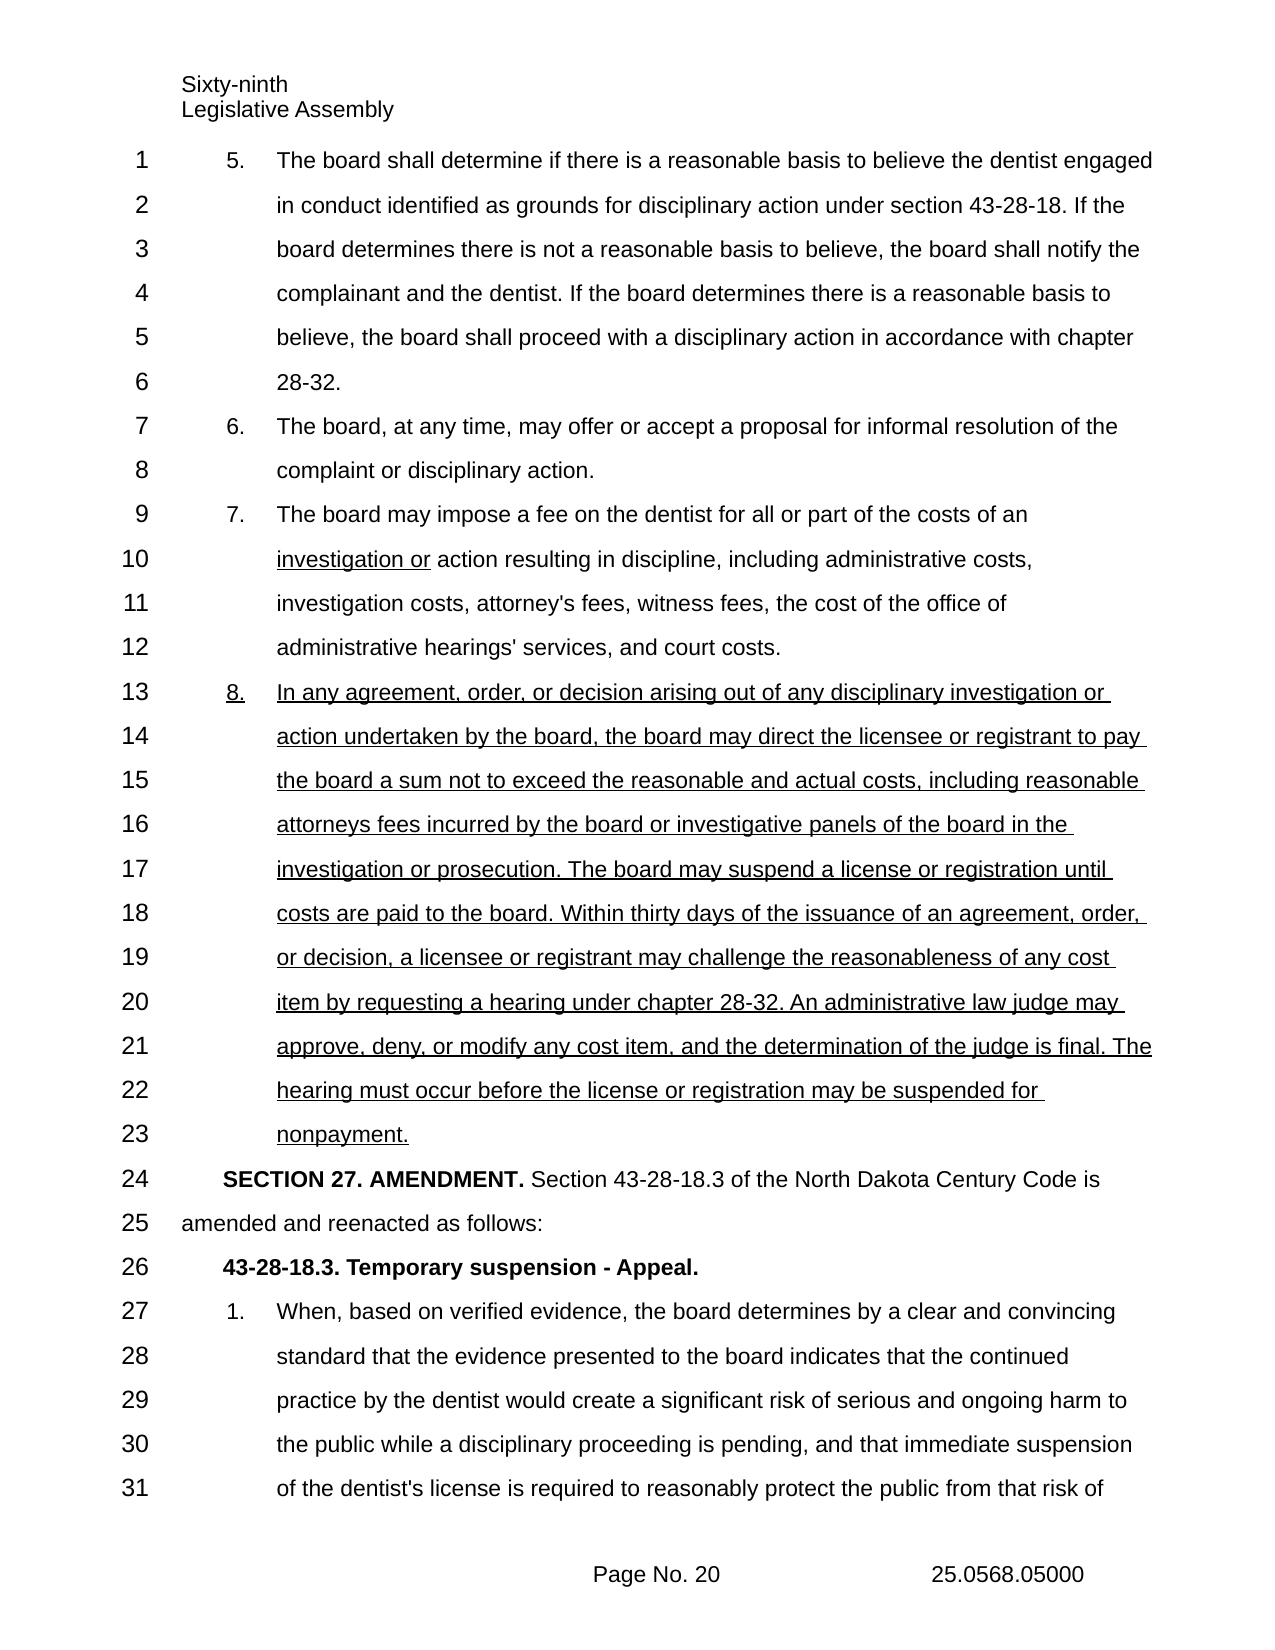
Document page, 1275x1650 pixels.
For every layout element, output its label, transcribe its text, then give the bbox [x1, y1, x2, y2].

subtitle 43‑28‑18.3. Temporary suspension ‑ Appeal. [181, 1240, 1154, 1284]
text 8. In any agreement, order, or decision arising out of any disciplinary investigation or action undertaken by the board, the board may direct the licensee or registrant to pay the board a sum not to exceed the reasonable and actual costs, including reasonable attorneys fees incurred by the board or investigative panels of the board in the investigation or prosecution. The board may suspend a license or registration until costs are paid to the board. Within thirty days of the issuance of an agreement, order, or decision, a licensee or registrant may challenge the reasonableness of any cost item by requesting a hearing under chapter 28‑32. An administrative law judge may approve, deny, or modify any cost item, and the determination of the judge is final. The hearing must occur before the license or registration may be suspended for nonpayment. [181, 664, 1154, 1152]
text 7. The board may impose a fee on the dentist for all or part of the costs of an investigation or action resulting in discipline, including administrative costs, investigation costs, attorney's fees, witness fees, the cost of the office of administrative hearings' services, and court costs. [181, 487, 1154, 664]
text 1. When, based on verified evidence, the board determines by a clear and convincing standard that the evidence presented to the board indicates that the continued practice by the dentist would create a significant risk of serious and ongoing harm to the public while a disciplinary proceeding is pending, and that immediate suspension of the dentist's license is required to reasonably protect the public from that risk of [181, 1284, 1154, 1506]
text SECTION 27. AMENDMENT. Section 43‑28‑18.3 of the North Dakota Century Code is amended and reenacted as follows: [181, 1152, 1154, 1240]
text 5. The board shall determine if there is a reasonable basis to believe the dentist engaged in conduct identified as grounds for disciplinary action under section 43‑28‑18. If the board determines there is not a reasonable basis to believe, the board shall notify the complainant and the dentist. If the board determines there is a reasonable basis to believe, the board shall proceed with a disciplinary action in accordance with chapter 28‑32. [181, 133, 1154, 399]
text 6. The board, at any time, may offer or accept a proposal for informal resolution of the complaint or disciplinary action. [181, 399, 1154, 487]
